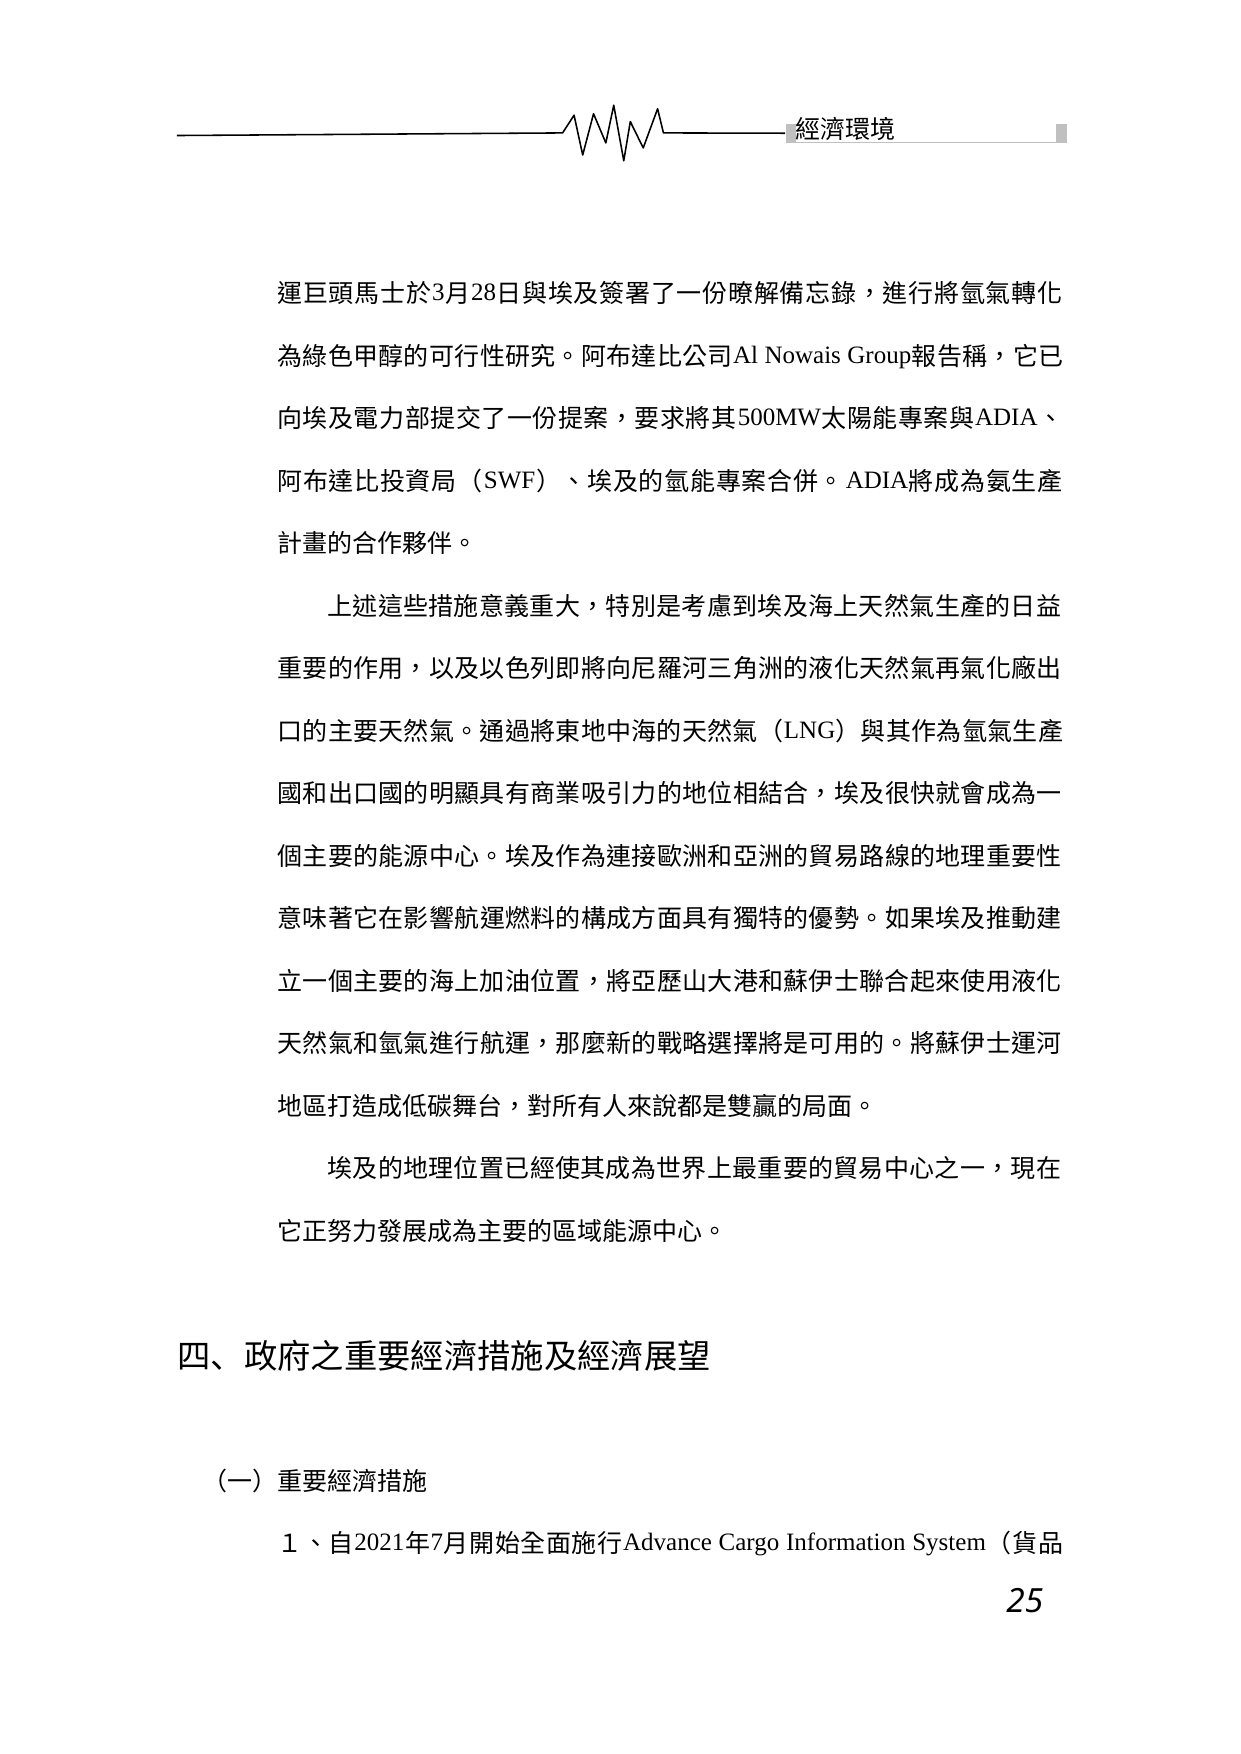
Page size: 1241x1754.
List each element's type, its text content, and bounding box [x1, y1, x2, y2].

text １、自2021年7月開始全面施行Advance Cargo Information System（貨品 [277, 1500, 1063, 1563]
text 上述這些措施意義重大，特別是考慮到埃及海上天然氣生產的日益重要的作用，以及以色列即將向尼羅河三角洲的液化天然氣再氣化廠出口的主要天然氣。通過將東地中海的天然氣（LNG）與其作為氫氣生產國和出口國的明顯具有商業吸引力的地位相結合，埃及很快就會成為一個主要的能源中心。埃及作為連接歐洲和亞洲的貿易路線的地理重要性意味著它在影響航運燃料的構成方面具有獨特的優勢。如果埃及推動建立一個主要的海上加油位置，將亞歷山大港和蘇伊士聯合起來使用液化天然氣和氫氣進行航運，那麼新的戰略選擇將是可用的。將蘇伊士運河地區打造成低碳舞台，對所有人來說都是雙贏的局面。 [277, 563, 1063, 1125]
text 運巨頭馬士於3月28日與埃及簽署了一份暸解備忘錄，進行將氫氣轉化為綠色甲醇的可行性研究。阿布達比公司Al Nowais Group報告稱，它已向埃及電力部提交了一份提案，要求將其500MW太陽能專案與ADIA、阿布達比投資局（SWF）、埃及的氫能專案合併。ADIA將成為氨生產計畫的合作夥伴。 [277, 250, 1063, 563]
text 四、政府之重要經濟措施及經濟展望 [177, 1313, 1063, 1375]
text （一）重要經濟措施 [202, 1438, 1063, 1500]
text 埃及的地理位置已經使其成為世界上最重要的貿易中心之一，現在它正努力發展成為主要的區域能源中心。 [277, 1125, 1063, 1250]
